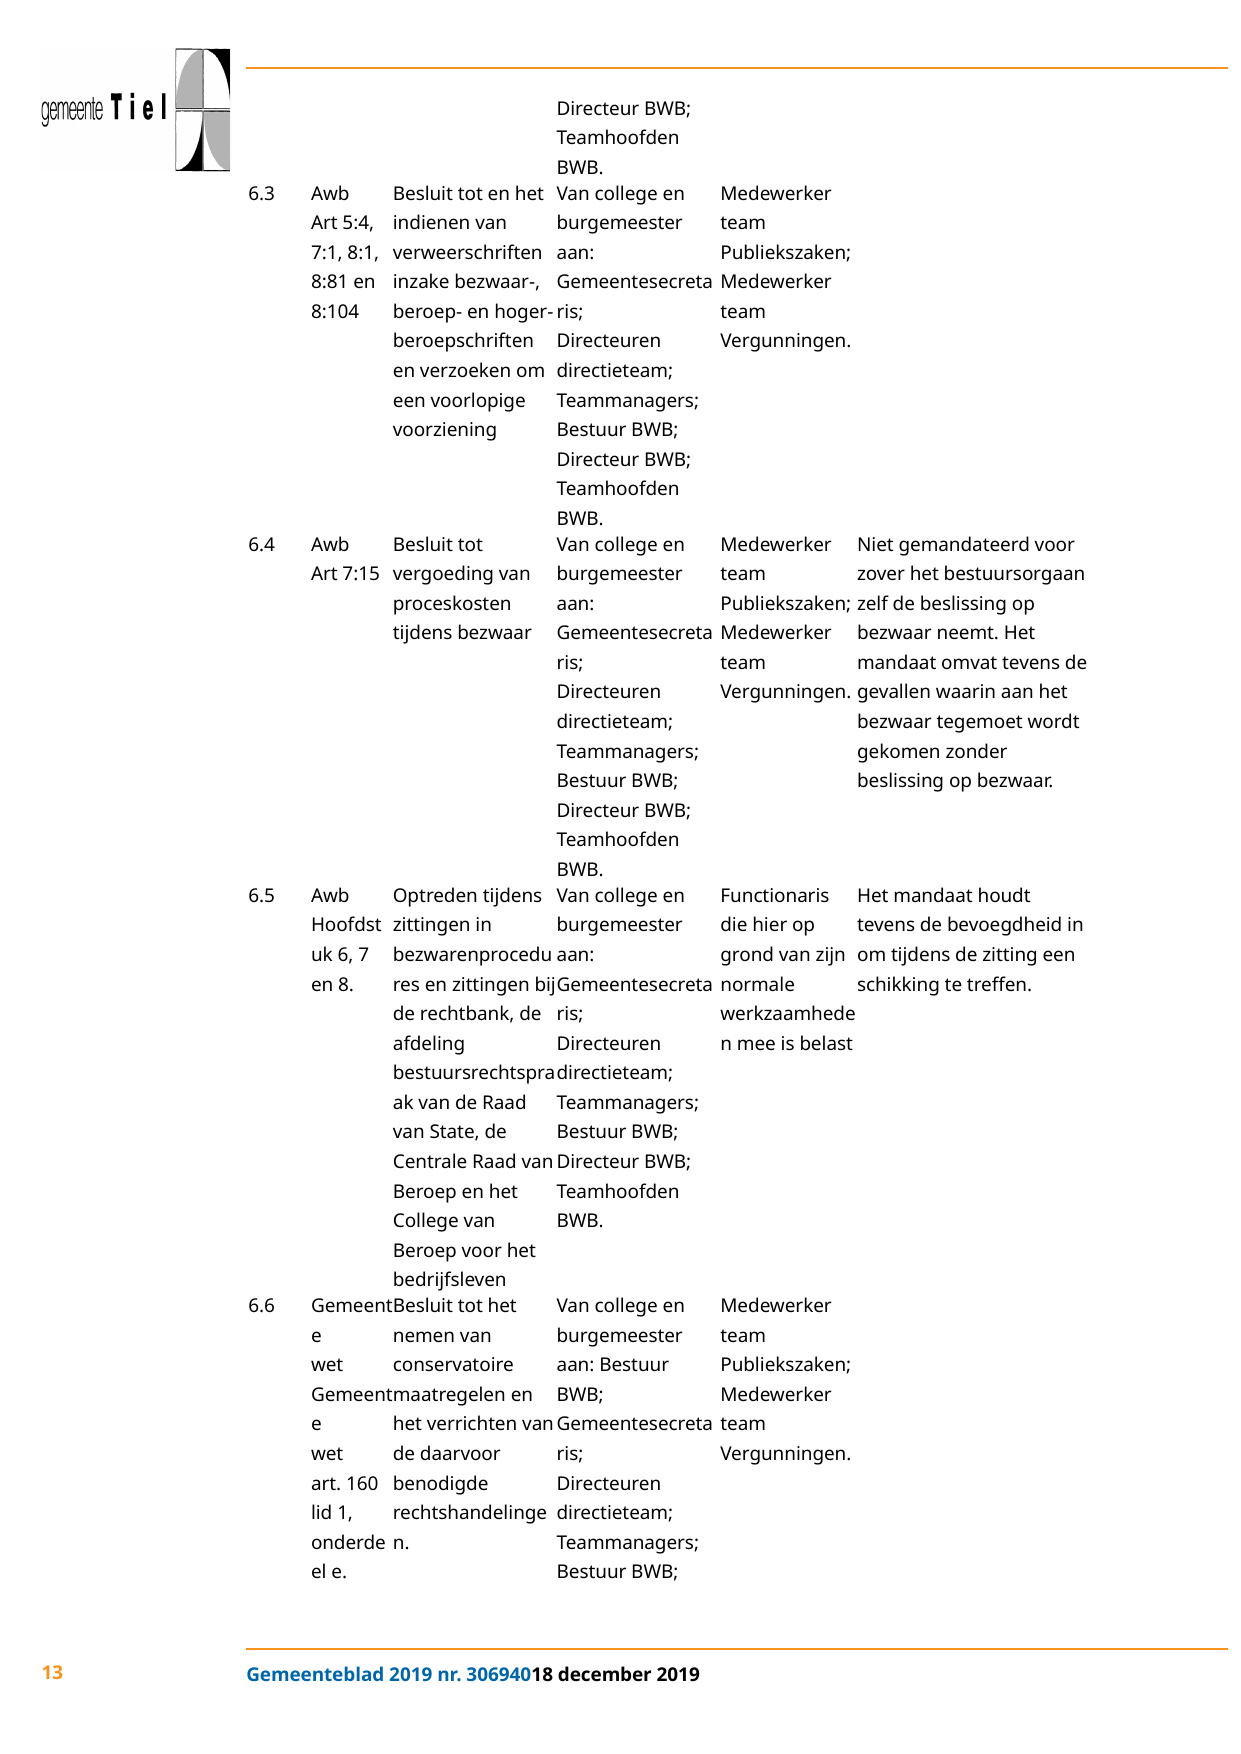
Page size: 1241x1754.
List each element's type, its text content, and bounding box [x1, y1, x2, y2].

table_cell [720, 95, 857, 180]
table_cell [857, 95, 1089, 180]
table_cell Van college en burgemeester aan: Gemeentesecretaris; Directeuren directieteam; Teammanagers; Bestuur BWB; Directeur BWB; Teamhoofden BWB. [556, 531, 720, 882]
table_cell [857, 1292, 1089, 1584]
table_cell 6.3 [248, 180, 311, 531]
table_cell Het mandaat houdt tevens de bevoegdheid in om tijdens de zitting een schikking te treffen. [857, 882, 1089, 1292]
table_cell Awb Hoofdstuk 6, 7 en 8. [311, 882, 393, 1292]
table_cell Awb Art 5:4, 7:1, 8:1, 8:81 en 8:104 [311, 180, 393, 531]
table_cell Medewerker team Publiekszaken; Medewerker team Vergunningen. [720, 531, 857, 882]
table_cell Medewerker team Publiekszaken; Medewerker team Vergunningen. [720, 1292, 857, 1584]
table_cell Van college en burgemeester aan: Gemeentesecretaris; Directeuren directieteam; Teammanagers; Bestuur BWB; Directeur BWB; Teamhoofden BWB. [556, 180, 720, 531]
table_cell Medewerker team Publiekszaken; Medewerker team Vergunningen. [720, 180, 857, 531]
table_cell Niet gemandateerd voor zover het bestuursorgaan zelf de beslissing op bezwaar neemt. Het mandaat omvat tevens de gevallen waarin aan het bezwaar tegemoet wordt gekomen zonder beslissing op bezwaar. [857, 531, 1089, 882]
table_cell Optreden tijdens zittingen in bezwarenprocedures en zittingen bij de rechtbank, de afdeling bestuursrechtspraak van de Raad van State, de Centrale Raad van Beroep en het College van Beroep voor het bedrijfsleven [393, 882, 556, 1292]
table_cell Directeur BWB; Teamhoofden BWB. [556, 95, 720, 180]
table_cell Besluit tot het nemen van conservatoire maatregelen en het verrichten van de daarvoor benodigde rechtshandelingen. [393, 1292, 556, 1584]
table_cell [393, 95, 556, 180]
table_cell [311, 95, 393, 180]
table_cell Van college en burgemeester aan: Gemeentesecretaris; Directeuren directieteam; Teammanagers; Bestuur BWB; Directeur BWB; Teamhoofden BWB. [556, 882, 720, 1292]
table_cell Besluit tot vergoeding van proceskosten tijdens bezwaar [393, 531, 556, 882]
table_cell [857, 180, 1089, 531]
table_cell Awb Art 7:15 [311, 531, 393, 882]
table_cell Gemeente wet Gemeente wet art. 160 lid 1, onderdeel e. [311, 1292, 393, 1584]
table_cell 6.4 [248, 531, 311, 882]
picture [41, 47, 231, 172]
table_cell Van college en burgemeester aan: Bestuur BWB; Gemeentesecretaris; Directeuren directieteam; Teammanagers; Bestuur BWB; [556, 1292, 720, 1584]
table_cell [248, 95, 311, 180]
table_cell 6.6 [248, 1292, 311, 1584]
table_cell Besluit tot en het indienen van verweerschriften inzake bezwaar-, beroep- en hoger-beroepschriften en verzoeken om een voorlopige voorziening [393, 180, 556, 531]
table_cell 6.5 [248, 882, 311, 1292]
table_cell Functionaris die hier op grond van zijn normale werkzaamheden mee is belast [720, 882, 857, 1292]
